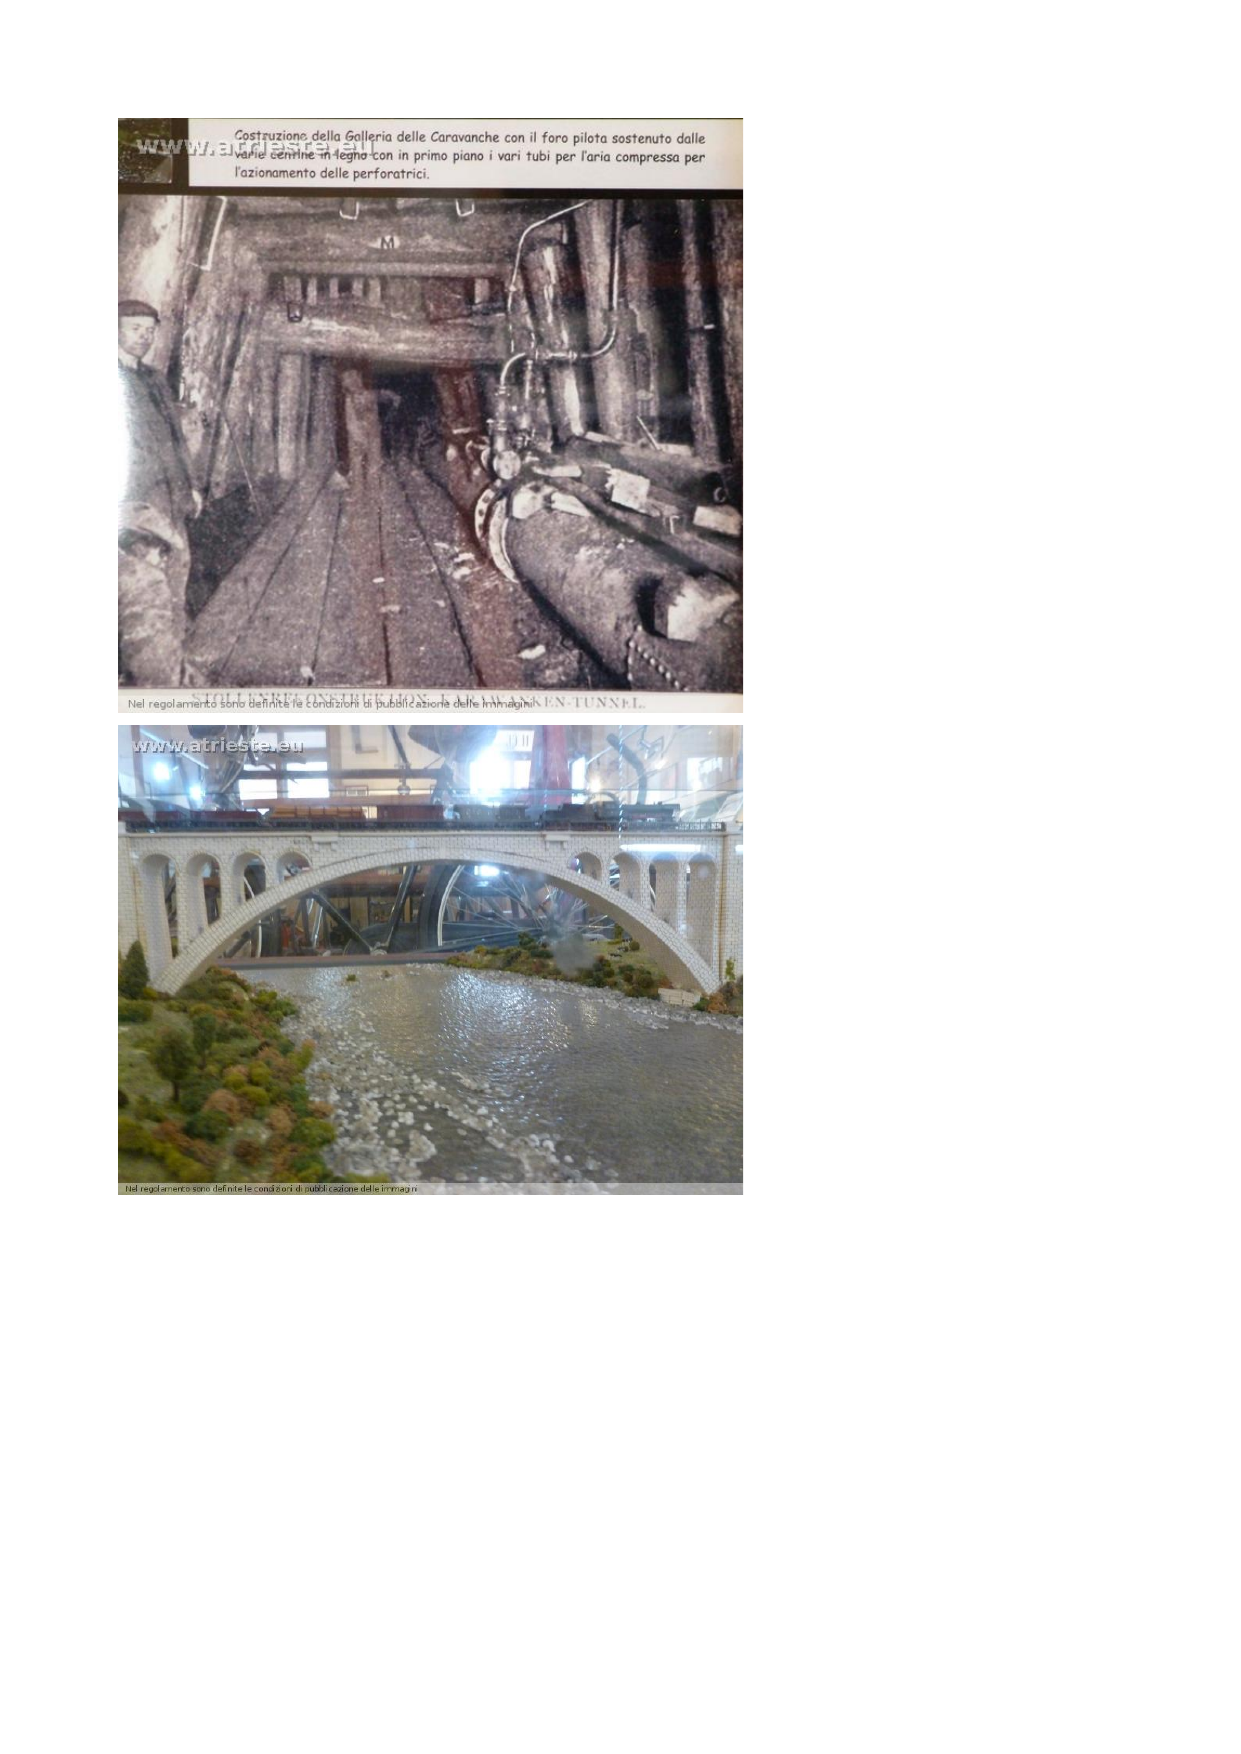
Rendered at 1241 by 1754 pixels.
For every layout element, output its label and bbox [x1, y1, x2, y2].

picture [118, 118, 744, 713]
picture [118, 725, 744, 1195]
